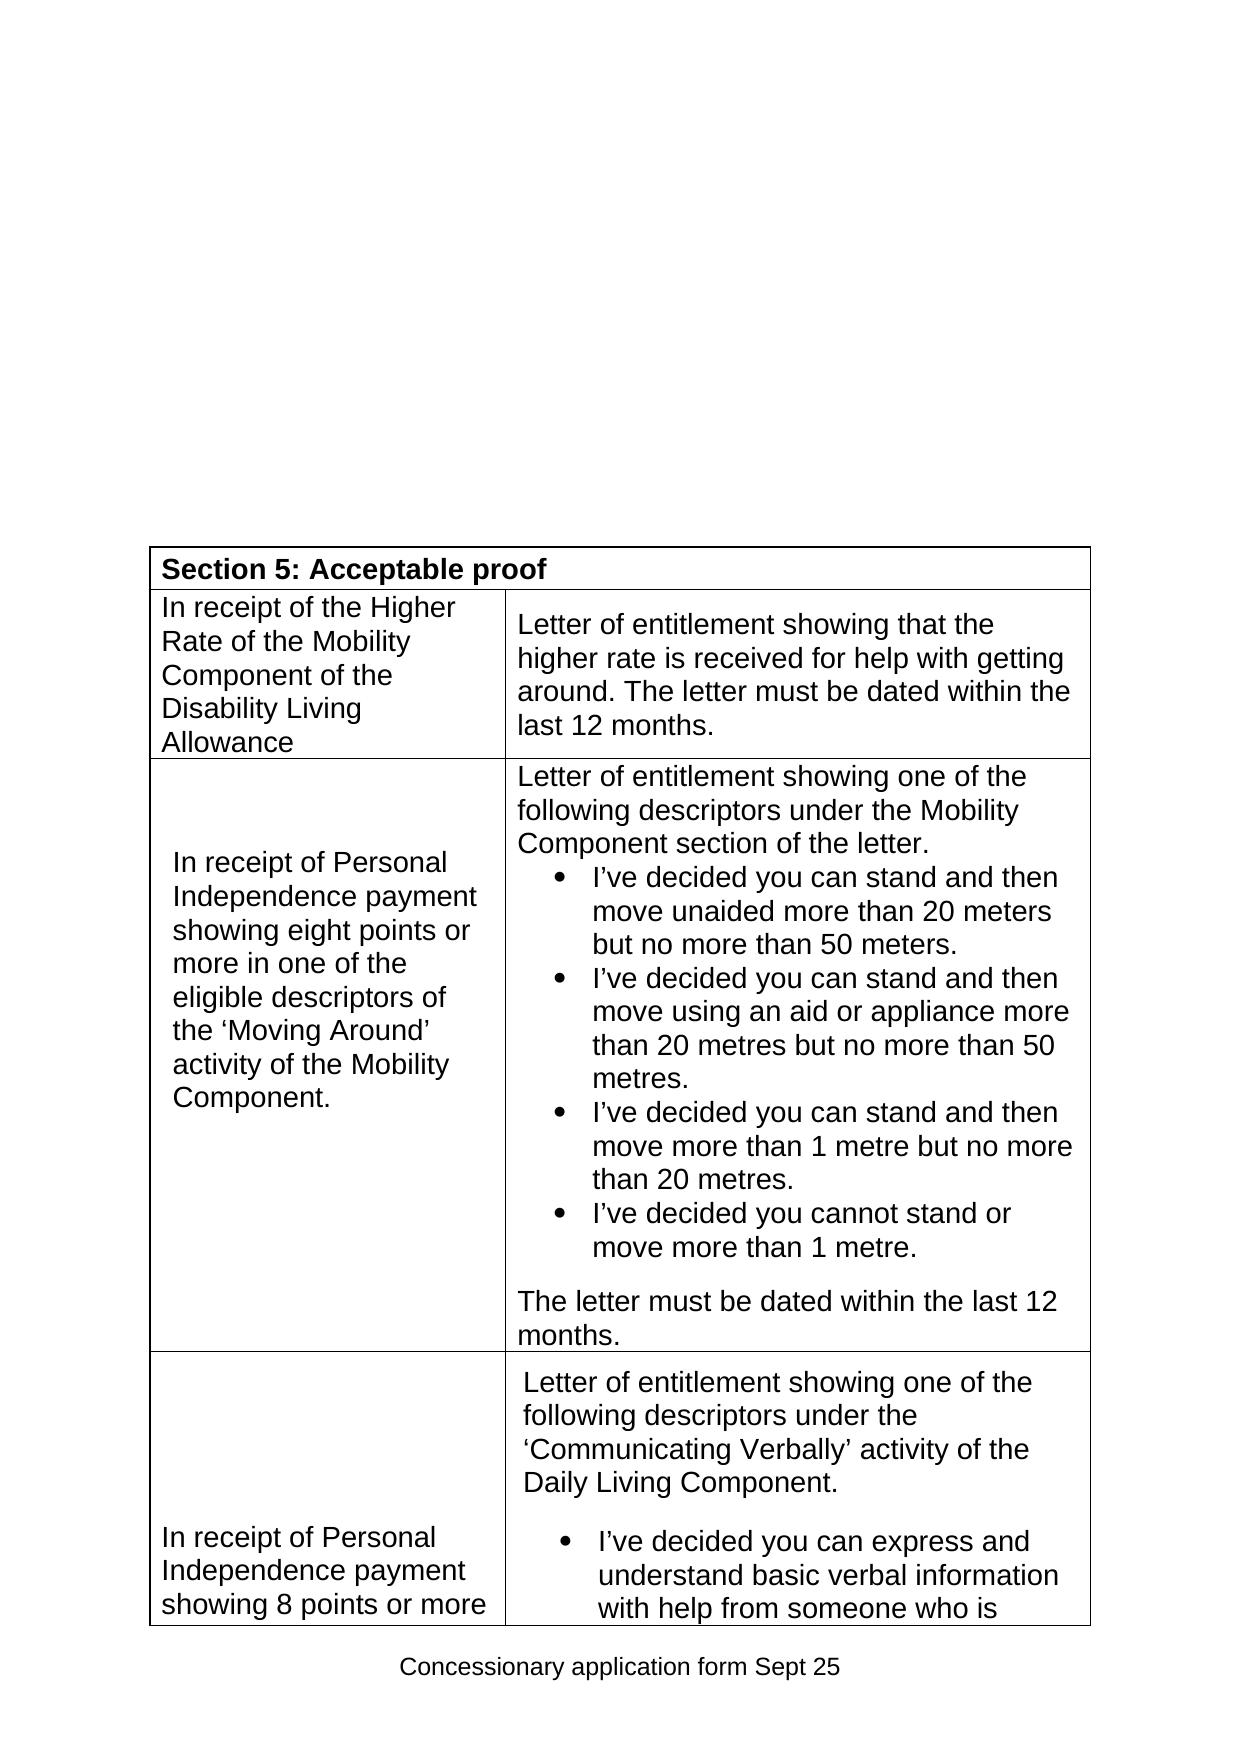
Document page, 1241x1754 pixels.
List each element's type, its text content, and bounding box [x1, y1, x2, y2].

table_cell Letter of entitlement showing one of the following descriptors under the Mobility Component section of the letter. I’ve decided you can stand and then move unaided more than 20 meters but no more than 50 meters. I’ve decided you can stand and then move using an aid or appliance more than 20 metres but no more than 50 metres. I’ve decided you can stand and then move more than 1 metre but no more than 20 metres. I’ve decided you cannot stand or move more than 1 metre. The letter must be dated within the last 12 months. [506, 759, 1090, 1351]
table_header Section 5: Acceptable proof [151, 548, 1090, 589]
table_cell In receipt of Personal Independence payment showing 8 points or more [151, 1352, 505, 1624]
table_cell Letter of entitlement showing one of the following descriptors under the ‘Communicating Verbally’ activity of the Daily Living Component. I’ve decided you can express and understand basic verbal information with help from someone who is [506, 1352, 1090, 1624]
table_cell In receipt of the Higher Rate of the Mobility Component of the Disability Living Allowance [494, 590, 505, 758]
table_header In receipt of Personal Independence payment showing eight points or more in one of the eligible descriptors of the ‘Moving Around’ activity of the Mobility Component. [161, 845, 494, 1114]
table_cell [151, 759, 505, 1351]
table_cell Letter of entitlement showing that the higher rate is received for help with getting around. The letter must be dated within the last 12 months. [506, 590, 1090, 758]
